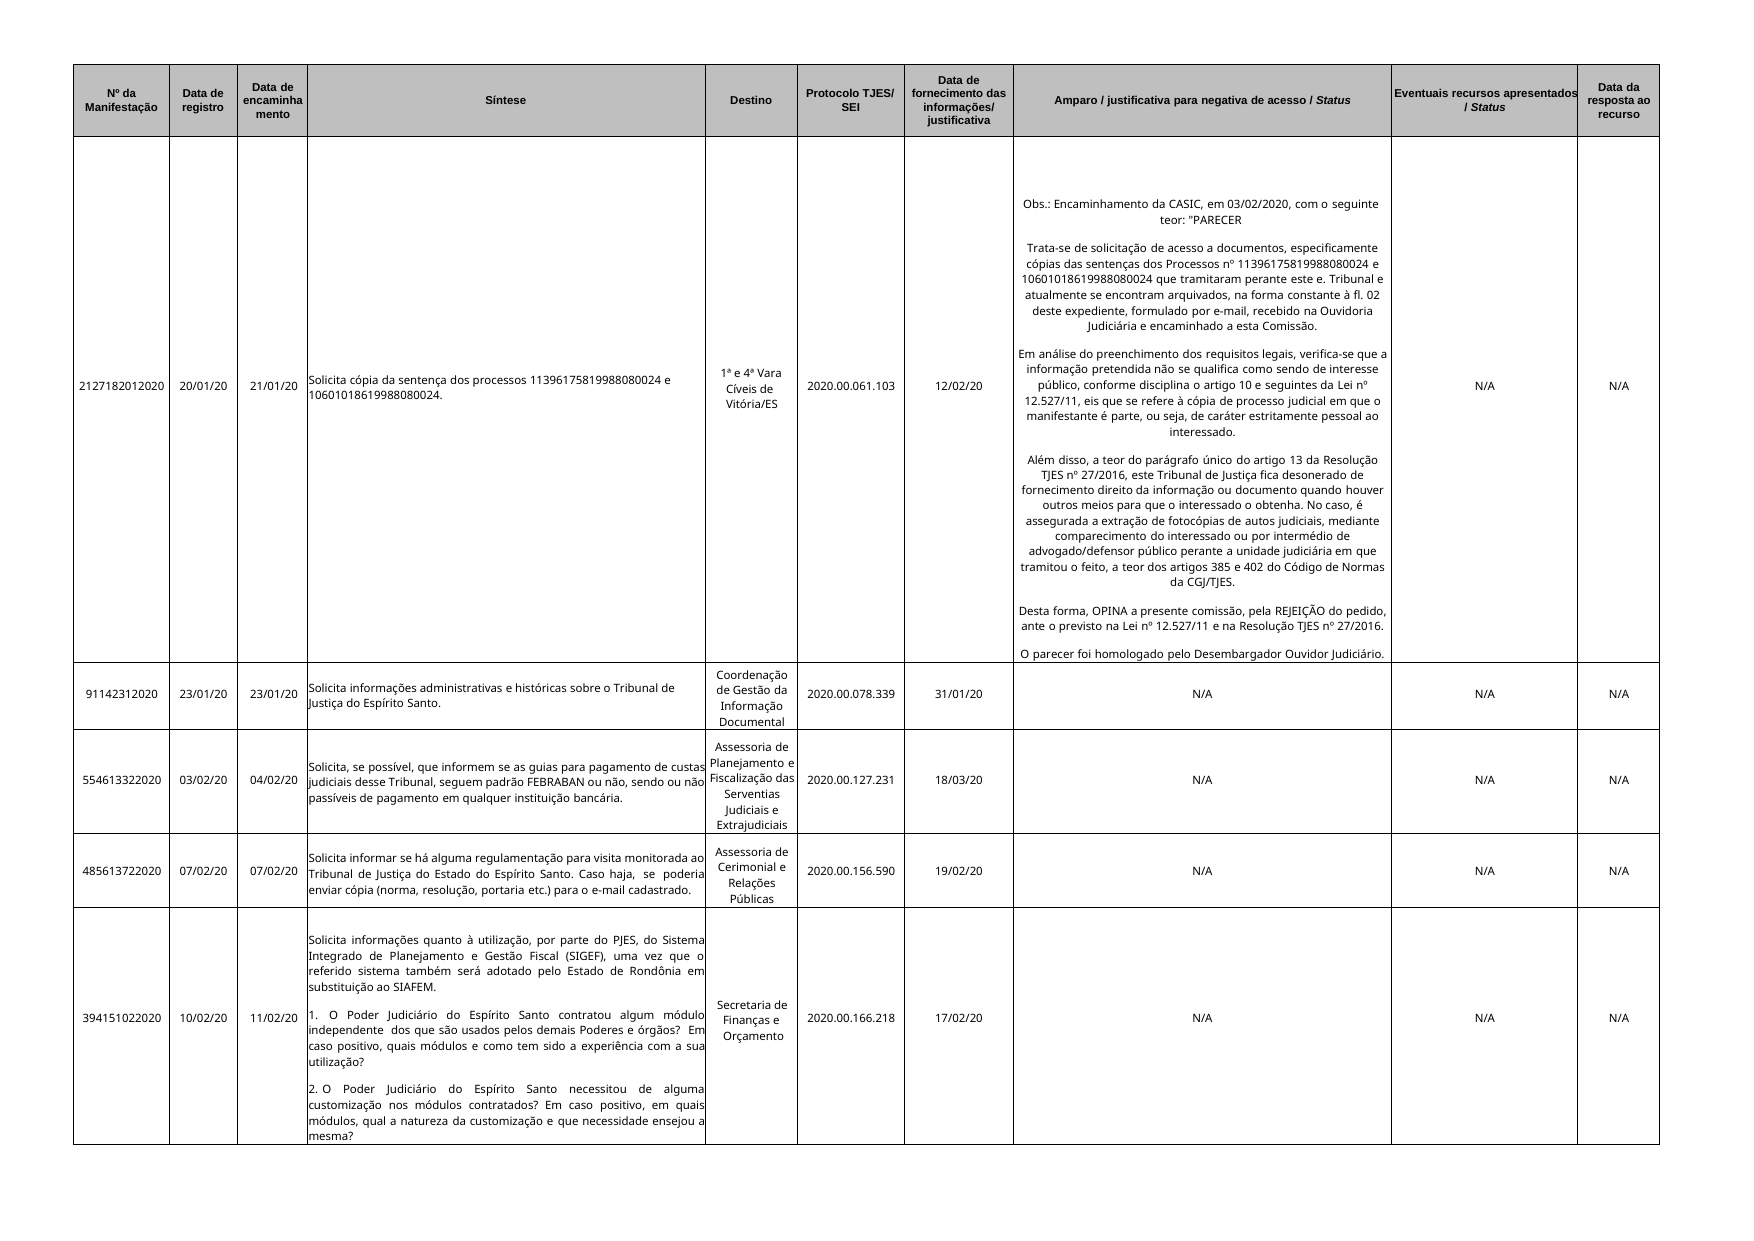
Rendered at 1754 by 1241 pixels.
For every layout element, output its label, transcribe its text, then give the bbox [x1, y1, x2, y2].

table_cell Secretaria de Finanças e Orçamento [706, 908, 797, 1144]
table_cell Solicita cópia da sentença dos processos 11396175819988080024 e 10601018619988080024. [308, 137, 705, 662]
table_cell 2127182012020 [74, 137, 169, 662]
table_cell N/A [1392, 730, 1577, 833]
table_cell 2020.00.156.590 [798, 834, 904, 906]
table_cell Solicita, se possível, que informem se as guias para pagamento de custas judiciais desse Tribunal, seguem padrão FEBRABAN ou não, sendo ou não passíveis de pagamento em qualquer instituição bancária. [308, 730, 705, 833]
table_cell N/A [1392, 908, 1577, 1144]
table_cell N/A [1392, 663, 1577, 729]
table_cell 485613722020 [74, 834, 169, 906]
table_cell 04/02/20 [238, 730, 307, 833]
table_cell N/A [1578, 137, 1659, 662]
table_cell N/A [1578, 908, 1659, 1144]
table_cell N/A [1392, 137, 1577, 662]
table_cell 554613322020 [74, 730, 169, 833]
table_cell 2020.00.166.218 [798, 908, 904, 1144]
table_header Data de fornecimento das informações/ justificativa [905, 65, 1013, 136]
table_cell 17/02/20 [905, 908, 1013, 1144]
table_cell Solicita informar se há alguma regulamentação para visita monitorada ao Tribunal de Justiça do Estado do Espírito Santo. Caso haja, se poderia enviar cópia (norma, resolução, portaria etc.) para o e-mail cadastrado. [308, 834, 705, 906]
table_cell 07/02/20 [170, 834, 237, 906]
table_cell N/A [1578, 730, 1659, 833]
table_header Eventuais recursos apresentados / Status [1392, 65, 1577, 136]
table_cell Assessoria de Planejamento e Fiscalização das Serventias Judiciais e Extrajudiciais [706, 730, 797, 833]
table_cell N/A [1392, 834, 1577, 906]
table_cell 1ª e 4ª Vara Cíveis de Vitória/ES [706, 137, 797, 662]
table_header Síntese [308, 65, 705, 136]
table_cell 394151022020 [74, 908, 169, 1144]
table_cell 11/02/20 [238, 908, 307, 1144]
table_cell 2020.00.127.231 [798, 730, 904, 833]
table_cell Assessoria de Cerimonial e Relações Públicas [706, 834, 797, 906]
table_cell N/A [1014, 663, 1391, 729]
table_cell 07/02/20 [238, 834, 307, 906]
table_cell 12/02/20 [905, 137, 1013, 662]
table_cell N/A [1578, 663, 1659, 729]
table_cell 03/02/20 [170, 730, 237, 833]
table_header Data de registro [170, 65, 237, 136]
table_cell 2020.00.078.339 [798, 663, 904, 729]
table_cell 19/02/20 [905, 834, 1013, 906]
table_cell Solicita informações administrativas e históricas sobre o Tribunal de Justiça do Espírito Santo. [308, 663, 705, 729]
table_cell 10/02/20 [170, 908, 237, 1144]
table_header Nº da Manifestação [74, 65, 169, 136]
table_cell 21/01/20 [238, 137, 307, 662]
table_cell N/A [1014, 834, 1391, 906]
table_cell Solicita informações quanto à utilização, por parte do PJES, do Sistema Integrado de Planejamento e Gestão Fiscal (SIGEF), uma vez que o referido sistema também será adotado pelo Estado de Rondônia em substituição ao SIAFEM. O Poder Judiciário do Espírito Santo contratou algum módulo independente dos que são usados pelos demais Poderes e órgãos? Em caso positivo, quais módulos e como tem sido a experiência com a sua utilização? O Poder Judiciário do Espírito Santo necessitou de alguma customização nos módulos contratados? Em caso positivo, em quais módulos, qual a natureza da customização e que necessidade ensejou a mesma? [308, 908, 705, 1144]
table_cell 91142312020 [74, 663, 169, 729]
table_cell Coordenação de Gestão da Informação Documental [706, 663, 797, 729]
table_cell 31/01/20 [905, 663, 1013, 729]
table_header Data da resposta ao recurso [1578, 65, 1659, 136]
table_cell N/A [1014, 908, 1391, 1144]
table_header Data de encaminha mento [238, 65, 307, 136]
table_cell 18/03/20 [905, 730, 1013, 833]
table_header Amparo / justificativa para negativa de acesso / Status [1014, 65, 1391, 136]
table_cell N/A [1014, 730, 1391, 833]
table_header Destino [706, 65, 797, 136]
table_cell N/A [1578, 834, 1659, 906]
table_header Protocolo TJES/ SEI [798, 65, 904, 136]
table_cell 2020.00.061.103 [798, 137, 904, 662]
table_cell 23/01/20 [170, 663, 237, 729]
table_cell 23/01/20 [238, 663, 307, 729]
table_cell 20/01/20 [170, 137, 237, 662]
table_cell Obs.: Encaminhamento da CASIC, em 03/02/2020, com o seguinte teor: "PARECER Trata-se de solicitação de acesso a documentos, especificamente cópias das sentenças dos Processos nº 11396175819988080024 e 10601018619988080024 que tramitaram perante este e. Tribunal e atualmente se encontram arquivados, na forma constante à fl. 02 deste expediente, formulado por e-mail, recebido na Ouvidoria Judiciária e encaminhado a esta Comissão. Em análise do preenchimento dos requisitos legais, verifica-se que a informação pretendida não se qualifica como sendo de interesse público, conforme disciplina o artigo 10 e seguintes da Lei nº 12.527/11, eis que se refere à cópia de processo judicial em que o manifestante é parte, ou seja, de caráter estritamente pessoal ao interessado. Além disso, a teor do parágrafo único do artigo 13 da Resolução TJES nº 27/2016, este Tribunal de Justiça fica desonerado de fornecimento direito da informação ou documento quando houver outros meios para que o interessado o obtenha. No caso, é assegurada a extração de fotocópias de autos judiciais, mediante comparecimento do interessado ou por intermédio de advogado/defensor público perante a unidade judiciária em que tramitou o feito, a teor dos artigos 385 e 402 do Código de Normas da CGJ/TJES. Desta forma, OPINA a presente comissão, pela REJEIÇÃO do pedido, ante o previsto na Lei nº 12.527/11 e na Resolução TJES nº 27/2016. O parecer foi homologado pelo Desembargador Ouvidor Judiciário. [1014, 137, 1391, 662]
